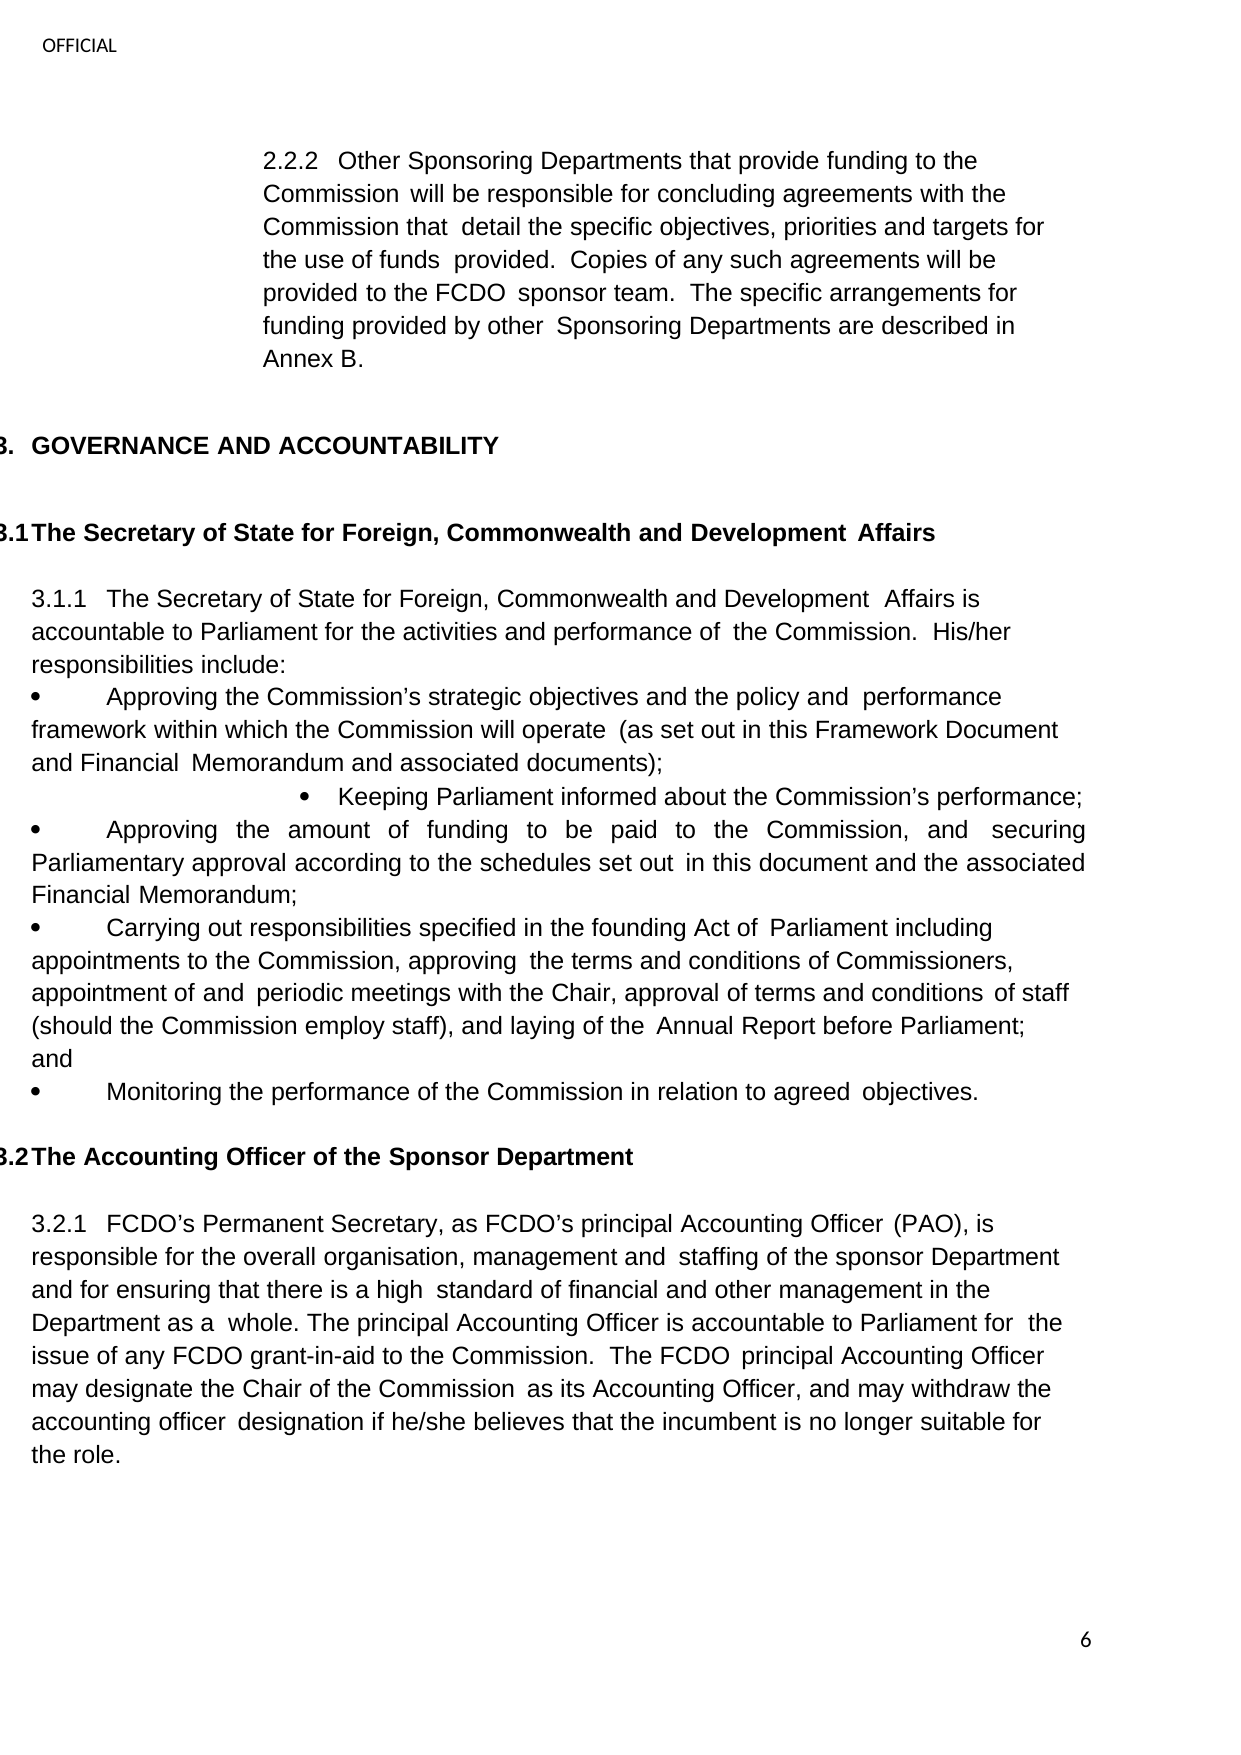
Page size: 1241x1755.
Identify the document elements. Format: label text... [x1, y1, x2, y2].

list The Secretary of State for Foreign, Commonwealth and Development Affairs is accountable to Parliament for the activities and performance of the Commission. His/her responsibilities include: [31, 584, 1059, 678]
list Approving the amount of funding to be paid to the Commission, and securing Parliamentary approval according to the schedules set out in this document and the associated Financial Memorandum; [31, 815, 1086, 909]
list Keeping Parliament informed about the Commission’s performance; [300, 781, 1103, 811]
list Other Sponsoring Departments that provide funding to the Commission will be responsible for concluding agreements with the Commission that detail the specific objectives, priorities and targets for the use of funds provided. Copies of any such agreements will be provided to the FCDO sponsor team. The specific arrangements for funding provided by other Sponsoring Departments are described in Annex B. [263, 146, 1059, 373]
list Carrying out responsibilities specified in the founding Act of Parliament including appointments to the Commission, approving the terms and conditions of Commissioners, appointment of and periodic meetings with the Chair, approval of terms and conditions of staff (should the Commission employ staff), and laying of the Annual Report before Parliament; and [31, 913, 1069, 1073]
list Monitoring the performance of the Commission in relation to agreed objectives. [31, 1077, 1083, 1106]
list The Secretary of State for Foreign, Commonwealth and Development Affairs [0, 518, 1004, 547]
list Approving the Commission’s strategic objectives and the policy and performance framework within which the Commission will operate (as set out in this Framework Document and Financial Memorandum and associated documents); [31, 682, 1083, 777]
subtitle GOVERNANCE AND ACCOUNTABILITY [0, 431, 1103, 459]
list FCDO’s Permanent Secretary, as FCDO’s principal Accounting Officer (PAO), is responsible for the overall organisation, management and staffing of the sponsor Department and for ensuring that there is a high standard of financial and other management in the Department as a whole. The principal Accounting Officer is accountable to Parliament for the issue of any FCDO grant-in-aid to the Commission. The FCDO principal Accounting Officer may designate the Chair of the Commission as its Accounting Officer, and may withdraw the accounting officer designation if he/she believes that the incumbent is no longer suitable for the role. [31, 1209, 1066, 1469]
subtitle The Accounting Officer of the Sponsor Department [0, 1142, 1103, 1171]
